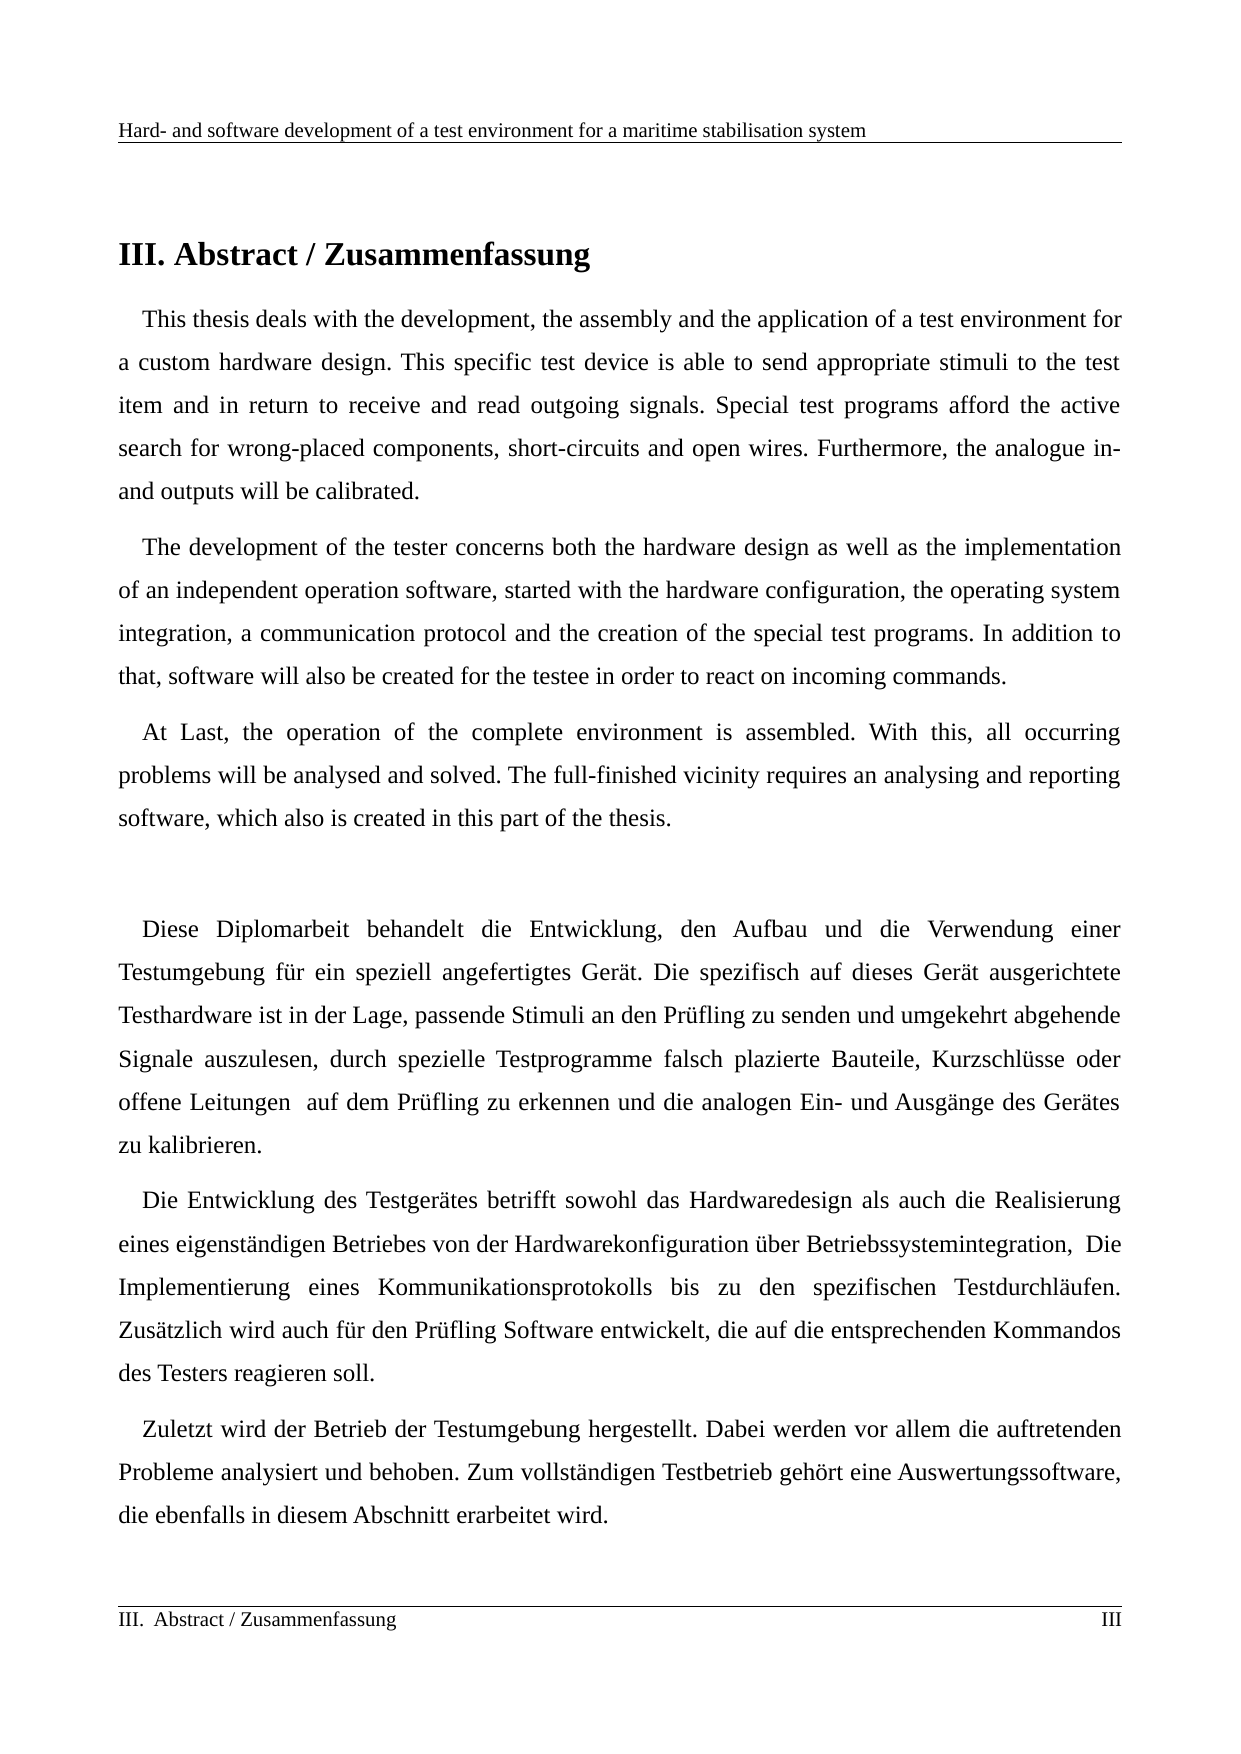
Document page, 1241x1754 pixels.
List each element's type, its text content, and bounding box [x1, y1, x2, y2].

text The development of the tester concerns both the hardware design as well as the implementation of an independent operation software, started with the hardware configuration, the operating system integration, a communication protocol and the creation of the special test programs. In addition to that, software will also be created for the testee in order to react on incoming commands. [118, 532, 1122, 690]
text Zuletzt wird der Betrieb der Testumgebung hergestellt. Dabei werden vor allem die auftretenden Probleme analysiert und behoben. Zum vollständigen Testbetrieb gehört eine Auswertungssoftware, die ebenfalls in diesem Abschnitt erarbeitet wird. [118, 1414, 1122, 1529]
text Die Entwicklung des Testgerätes betrifft sowohl das Hardwaredesign als auch die Realisierung eines eigenständigen Betriebes von der Hardwarekonfiguration über Betriebssystemintegration, Die Implementierung eines Kommunikationsprotokolls bis zu den spezifischen Testdurchläufen. Zusätzlich wird auch für den Prüfling Software entwickelt, die auf die entsprechenden Kommandos des Testers reagieren soll. [118, 1186, 1122, 1387]
subtitle Abstract / Zusammenfassung [118, 234, 1122, 272]
text This thesis deals with the development, the assembly and the application of a test environment for a custom hardware design. This specific test device is able to send appropriate stimuli to the test item and in return to receive and read outgoing signals. Special test programs afford the active search for wrong-placed components, short-circuits and open wires. Furthermore, the analogue in- and outputs will be calibrated. [118, 304, 1122, 505]
text Diese Diplomarbeit behandelt die Entwicklung, den Aufbau und die Verwendung einer Testumgebung für ein speziell angefertigtes Gerät. Die spezifisch auf dieses Gerät ausgerichtete Testhardware ist in der Lage, passende Stimuli an den Prüfling zu senden und umgekehrt abgehende Signale auszulesen, durch spezielle Testprogramme falsch plazierte Bauteile, Kurzschlüsse oder offene Leitungen auf dem Prüfling zu erkennen und die analogen Ein- und Ausgänge des Gerätes zu kalibrieren. [118, 914, 1122, 1159]
text At Last, the operation of the complete environment is assembled. With this, all occurring problems will be analysed and solved. The full-finished vicinity requires an analysing and reporting software, which also is created in this part of the thesis. [118, 717, 1122, 832]
